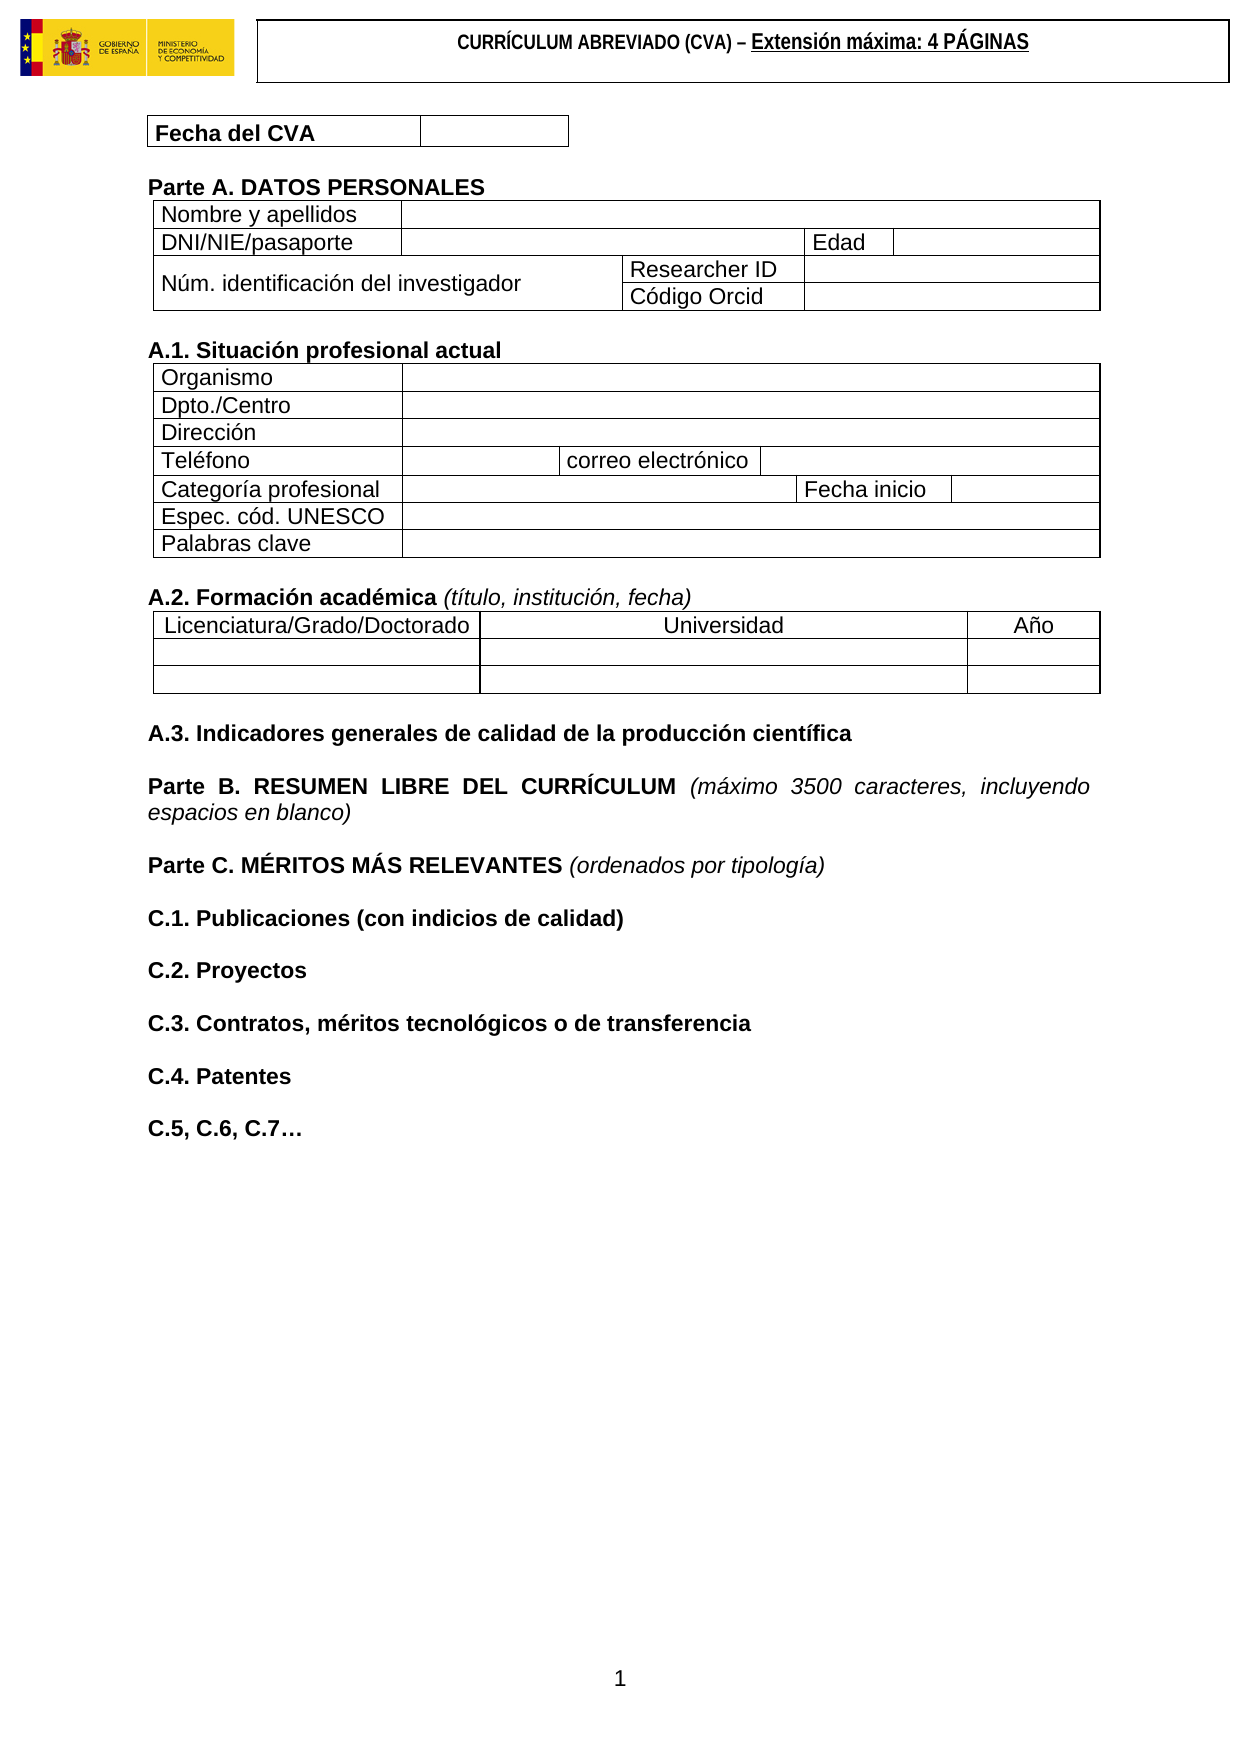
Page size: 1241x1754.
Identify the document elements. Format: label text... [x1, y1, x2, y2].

text C.2. Proyectos [148, 957, 1092, 984]
table_cell Categoría profesional [154, 476, 402, 502]
table_cell Dirección [154, 419, 402, 446]
table_cell Fecha inicio [797, 476, 951, 502]
text Parte C. MÉRITOS MÁS RELEVANTES (ordenados por tipología) [148, 852, 1092, 878]
table_cell [805, 256, 1099, 282]
table_header [402, 201, 1099, 227]
table_cell [403, 530, 1099, 557]
table_header [421, 116, 568, 146]
table_cell Código Orcid [623, 283, 804, 309]
table_cell [403, 419, 1099, 446]
table_cell [402, 229, 804, 255]
text Parte A. DATOS PERSONALES [148, 174, 1092, 200]
table_cell [403, 447, 559, 474]
table_cell Teléfono [154, 447, 402, 474]
table_cell [403, 392, 1099, 418]
table_cell Palabras clave [154, 530, 402, 557]
table_header Año [968, 612, 1099, 638]
table_cell Edad [805, 229, 893, 255]
text A.1. Situación profesional actual [148, 337, 1092, 363]
table_cell [968, 639, 1099, 665]
table_cell [403, 503, 1099, 529]
text C.3. Contratos, méritos tecnológicos o de transferencia [148, 1010, 1092, 1036]
table_header Licenciatura/Grado/Doctorado [154, 612, 479, 638]
table_cell [952, 476, 1099, 502]
text Parte B. RESUMEN LIBRE DEL CURRÍCULUM (máximo 3500 caracteres, incluyendo espacios en blanco) [148, 773, 1092, 826]
table_header Organismo [154, 364, 402, 391]
text C.1. Publicaciones (con indicios de calidad) [148, 904, 1092, 931]
table_cell Núm. identificación del investigador [154, 256, 622, 309]
table_cell [154, 639, 479, 665]
table_header Fecha del CVA [148, 116, 420, 146]
table_cell [968, 666, 1099, 693]
table_cell Dpto./Centro [154, 392, 402, 418]
table_cell [154, 666, 479, 693]
table_cell [481, 639, 967, 665]
table_cell [805, 283, 1099, 309]
text A.3. Indicadores generales de calidad de la producción científica [148, 720, 1092, 746]
table_cell [403, 476, 796, 502]
text A.2. Formación académica (título, institución, fecha) [148, 584, 1092, 611]
table_cell Researcher ID [623, 256, 804, 282]
text C.4. Patentes [148, 1063, 1092, 1089]
text C.5, C.6, C.7… [148, 1115, 1092, 1142]
table_cell DNI/NIE/pasaporte [154, 229, 401, 255]
table_header Universidad [481, 612, 967, 638]
table_cell Espec. cód. UNESCO [154, 503, 402, 529]
table_header [403, 364, 1099, 391]
table_cell [481, 666, 967, 693]
table_cell [761, 447, 1099, 474]
table_cell [894, 229, 1099, 255]
table_header Nombre y apellidos [154, 201, 401, 227]
table_cell correo electrónico [560, 447, 760, 474]
